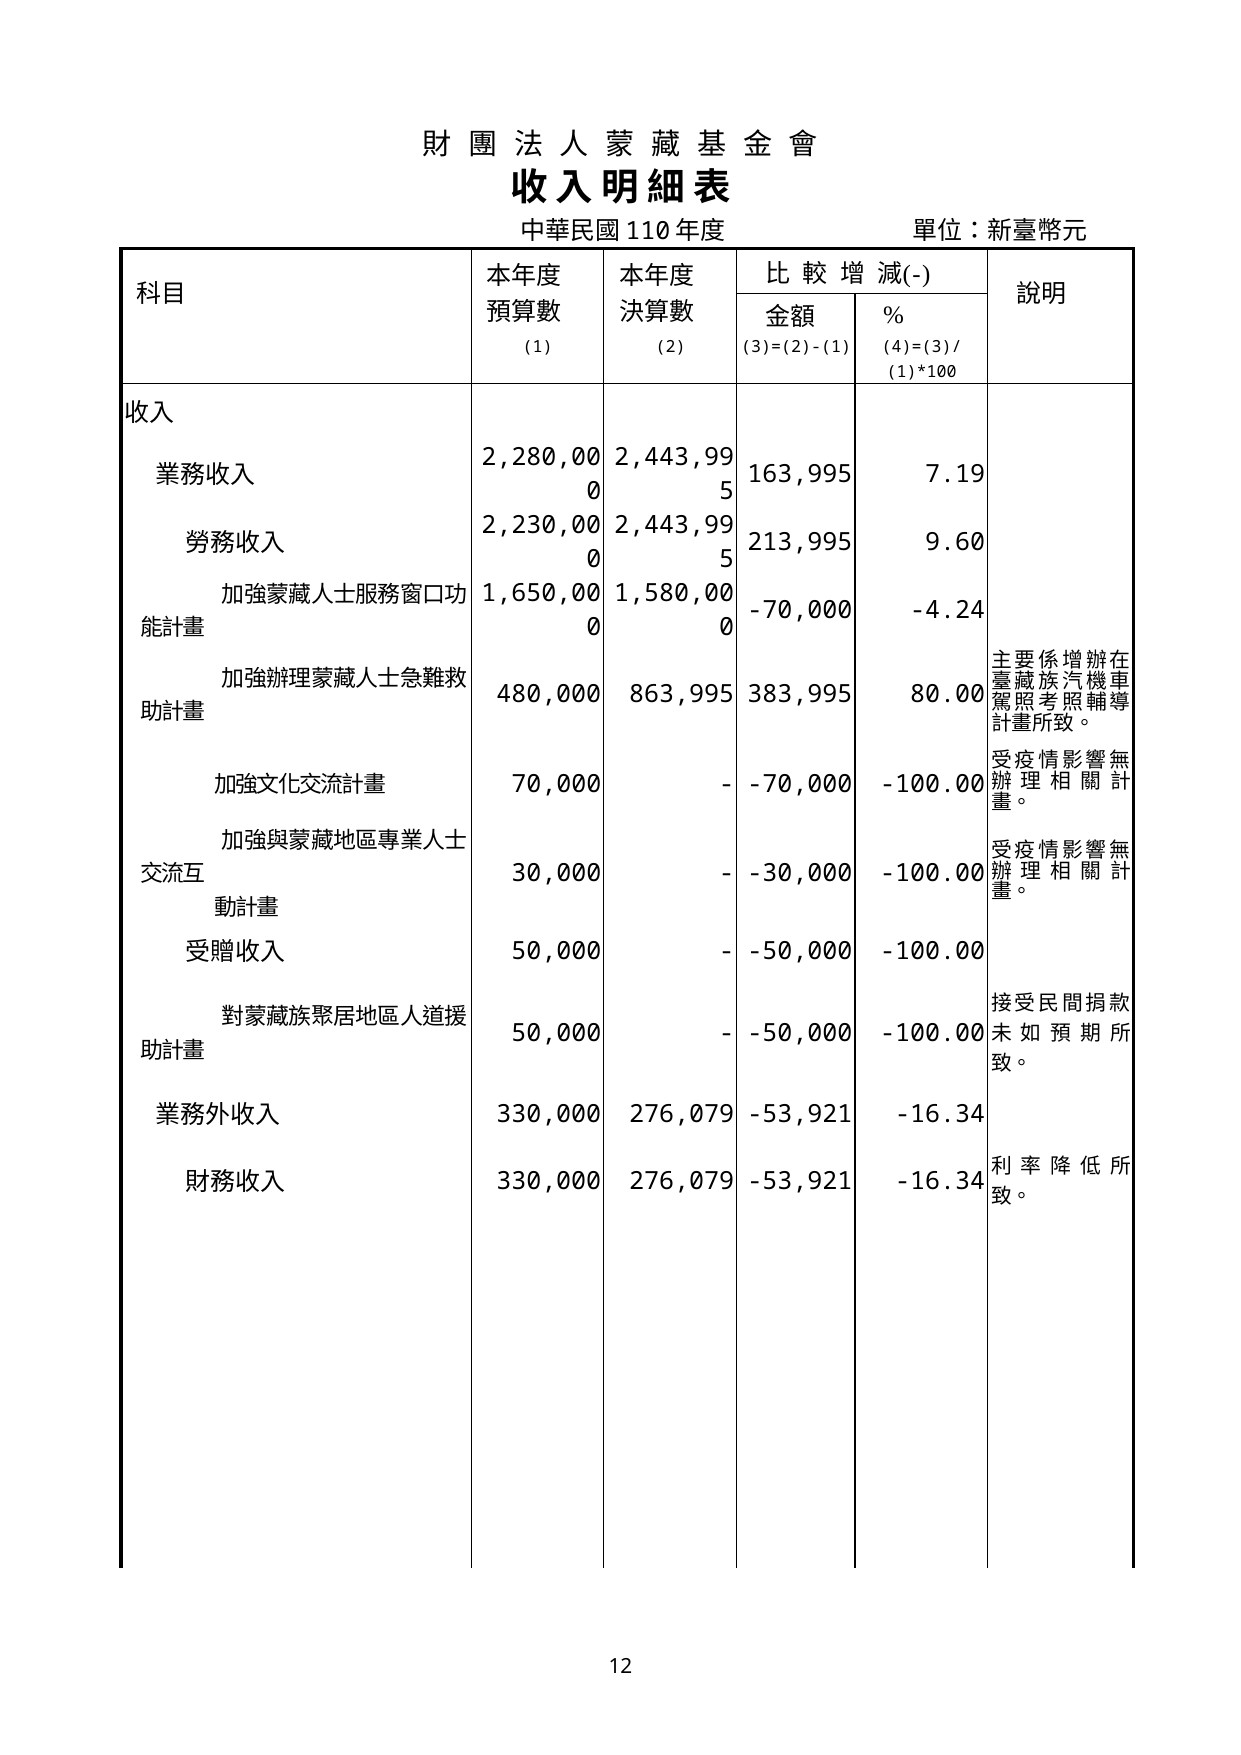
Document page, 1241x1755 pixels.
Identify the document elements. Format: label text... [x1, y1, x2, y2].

table_cell [604, 1451, 736, 1510]
table_cell 2,443,995 [604, 507, 736, 575]
table_cell [472, 1393, 603, 1451]
table_cell [988, 1510, 1132, 1568]
table_cell [988, 1451, 1132, 1510]
table_cell [988, 333, 1132, 382]
table_cell -100.00 [856, 922, 987, 978]
table_cell 對蒙藏族聚居地區人道援助計畫 [123, 978, 471, 1085]
table_cell [988, 1393, 1132, 1451]
table_cell -16.34 [856, 1141, 987, 1218]
text 收入明細表 [118, 164, 1122, 210]
table_cell [123, 1335, 471, 1393]
table_cell 383,995 [737, 643, 854, 743]
table_cell 276,079 [604, 1141, 736, 1218]
table_cell 2,280,000 [472, 439, 603, 507]
table_cell 2,443,995 [604, 439, 736, 507]
table_cell 330,000 [472, 1085, 603, 1141]
table_cell -50,000 [737, 978, 854, 1085]
table_cell 財務收入 [123, 1141, 471, 1218]
table_cell [737, 1276, 854, 1335]
table_cell [472, 1276, 603, 1335]
table_cell 加強文化交流計畫 [123, 743, 471, 822]
table_cell -100.00 [856, 978, 987, 1085]
table_cell [856, 1451, 987, 1510]
table_cell [856, 1335, 987, 1393]
table_cell -50,000 [737, 922, 854, 978]
table_cell [737, 384, 854, 438]
table_cell [604, 1335, 736, 1393]
table_cell -30,000 [737, 822, 854, 922]
table_cell 接受民間捐款未如預期所致。 [988, 978, 1132, 1085]
table_cell [472, 1218, 603, 1276]
table_cell 勞務收入 [123, 507, 471, 575]
table_cell 50,000 [472, 922, 603, 978]
table_cell [988, 384, 1132, 438]
table_header 本年度 決算數 [604, 250, 736, 332]
text 財團法人蒙藏基金會 [118, 118, 1122, 164]
table_cell [737, 1335, 854, 1393]
table_cell [737, 1451, 854, 1510]
table_cell - [604, 978, 736, 1085]
table_cell 業務收入 [123, 439, 471, 507]
table_cell [472, 1510, 603, 1568]
table_cell 2,230,000 [472, 507, 603, 575]
table_cell [988, 922, 1132, 978]
table_cell [472, 1451, 603, 1510]
table_cell 受贈收入 [123, 922, 471, 978]
table_cell [604, 1218, 736, 1276]
table_cell -70,000 [737, 575, 854, 643]
table_cell 30,000 [472, 822, 603, 922]
table_cell [856, 1218, 987, 1276]
table_cell 80.00 [856, 643, 987, 743]
table_cell 163,995 [737, 439, 854, 507]
table_cell -16.34 [856, 1085, 987, 1141]
table_cell [856, 1393, 987, 1451]
table_cell 業務外收入 [123, 1085, 471, 1141]
table_cell [856, 1276, 987, 1335]
table_cell -53,921 [737, 1141, 854, 1218]
table_cell 7.19 [856, 439, 987, 507]
table_cell 480,000 [472, 643, 603, 743]
table_cell [123, 1451, 471, 1510]
table_cell -100.00 [856, 743, 987, 822]
table_cell [737, 1510, 854, 1568]
table_cell [604, 1393, 736, 1451]
table_cell 受疫情影響無辦理相關計畫。 [988, 822, 1132, 922]
table_cell 213,995 [737, 507, 854, 575]
table_cell [988, 1085, 1132, 1141]
table_cell (4)=(3)/(1)*100 [856, 333, 987, 382]
table_cell [123, 1276, 471, 1335]
table_cell [988, 575, 1132, 643]
table_cell -4.24 [856, 575, 987, 643]
table_cell 加強蒙藏人士服務窗口功能計畫 [123, 575, 471, 643]
table_cell 863,995 [604, 643, 736, 743]
table_cell -53,921 [737, 1085, 854, 1141]
table_cell (2) [604, 333, 736, 382]
table_cell 加強與蒙藏地區專業人士交流互 動計畫 [123, 822, 471, 922]
table_cell -70,000 [737, 743, 854, 822]
table_header 本年度 預算數 [472, 250, 603, 332]
table_cell - [604, 743, 736, 822]
table_cell [988, 1276, 1132, 1335]
table_header 科目 [123, 250, 471, 332]
table_cell [123, 333, 471, 382]
table_cell [988, 1218, 1132, 1276]
table_cell 1,580,000 [604, 575, 736, 643]
table_cell [123, 1393, 471, 1451]
table_cell 受疫情影響無辦理相關計畫。 [988, 743, 1132, 822]
table_cell (3)=(2)-(1) [737, 333, 854, 382]
table_cell 金額 [737, 294, 854, 332]
table_cell 330,000 [472, 1141, 603, 1218]
table_cell 50,000 [472, 978, 603, 1085]
table_cell [988, 1335, 1132, 1393]
table_cell 276,079 [604, 1085, 736, 1141]
table_cell 70,000 [472, 743, 603, 822]
table_cell 1,650,000 [472, 575, 603, 643]
table_cell [604, 384, 736, 438]
table_cell 加強辦理蒙藏人士急難救助計畫 [123, 643, 471, 743]
table_cell [856, 384, 987, 438]
table_cell - [604, 922, 736, 978]
table_cell [472, 1335, 603, 1393]
table_cell -100.00 [856, 822, 987, 922]
table_cell 利率降低所致。 [988, 1141, 1132, 1218]
table_cell 收入 [123, 384, 471, 438]
table_cell [988, 507, 1132, 575]
table_cell [737, 1218, 854, 1276]
table_cell [737, 1393, 854, 1451]
table_cell 9.60 [856, 507, 987, 575]
table_cell % [856, 294, 987, 332]
table_cell [604, 1510, 736, 1568]
table_cell [123, 1510, 471, 1568]
table_cell (1) [472, 333, 603, 382]
table_cell - [604, 822, 736, 922]
table_header 說明 [988, 250, 1132, 332]
table_cell [472, 384, 603, 438]
table_cell 主要係增辦在臺藏族汽機車駕照考照輔導計畫所致。 [988, 643, 1132, 743]
table_cell [604, 1276, 736, 1335]
table_cell [123, 1218, 471, 1276]
table_cell [988, 439, 1132, 507]
table_header 比 較 增 減(-) [737, 250, 987, 293]
table_cell [856, 1510, 987, 1568]
text 中華民國110年度 單位：新臺幣元 [469, 210, 1112, 247]
